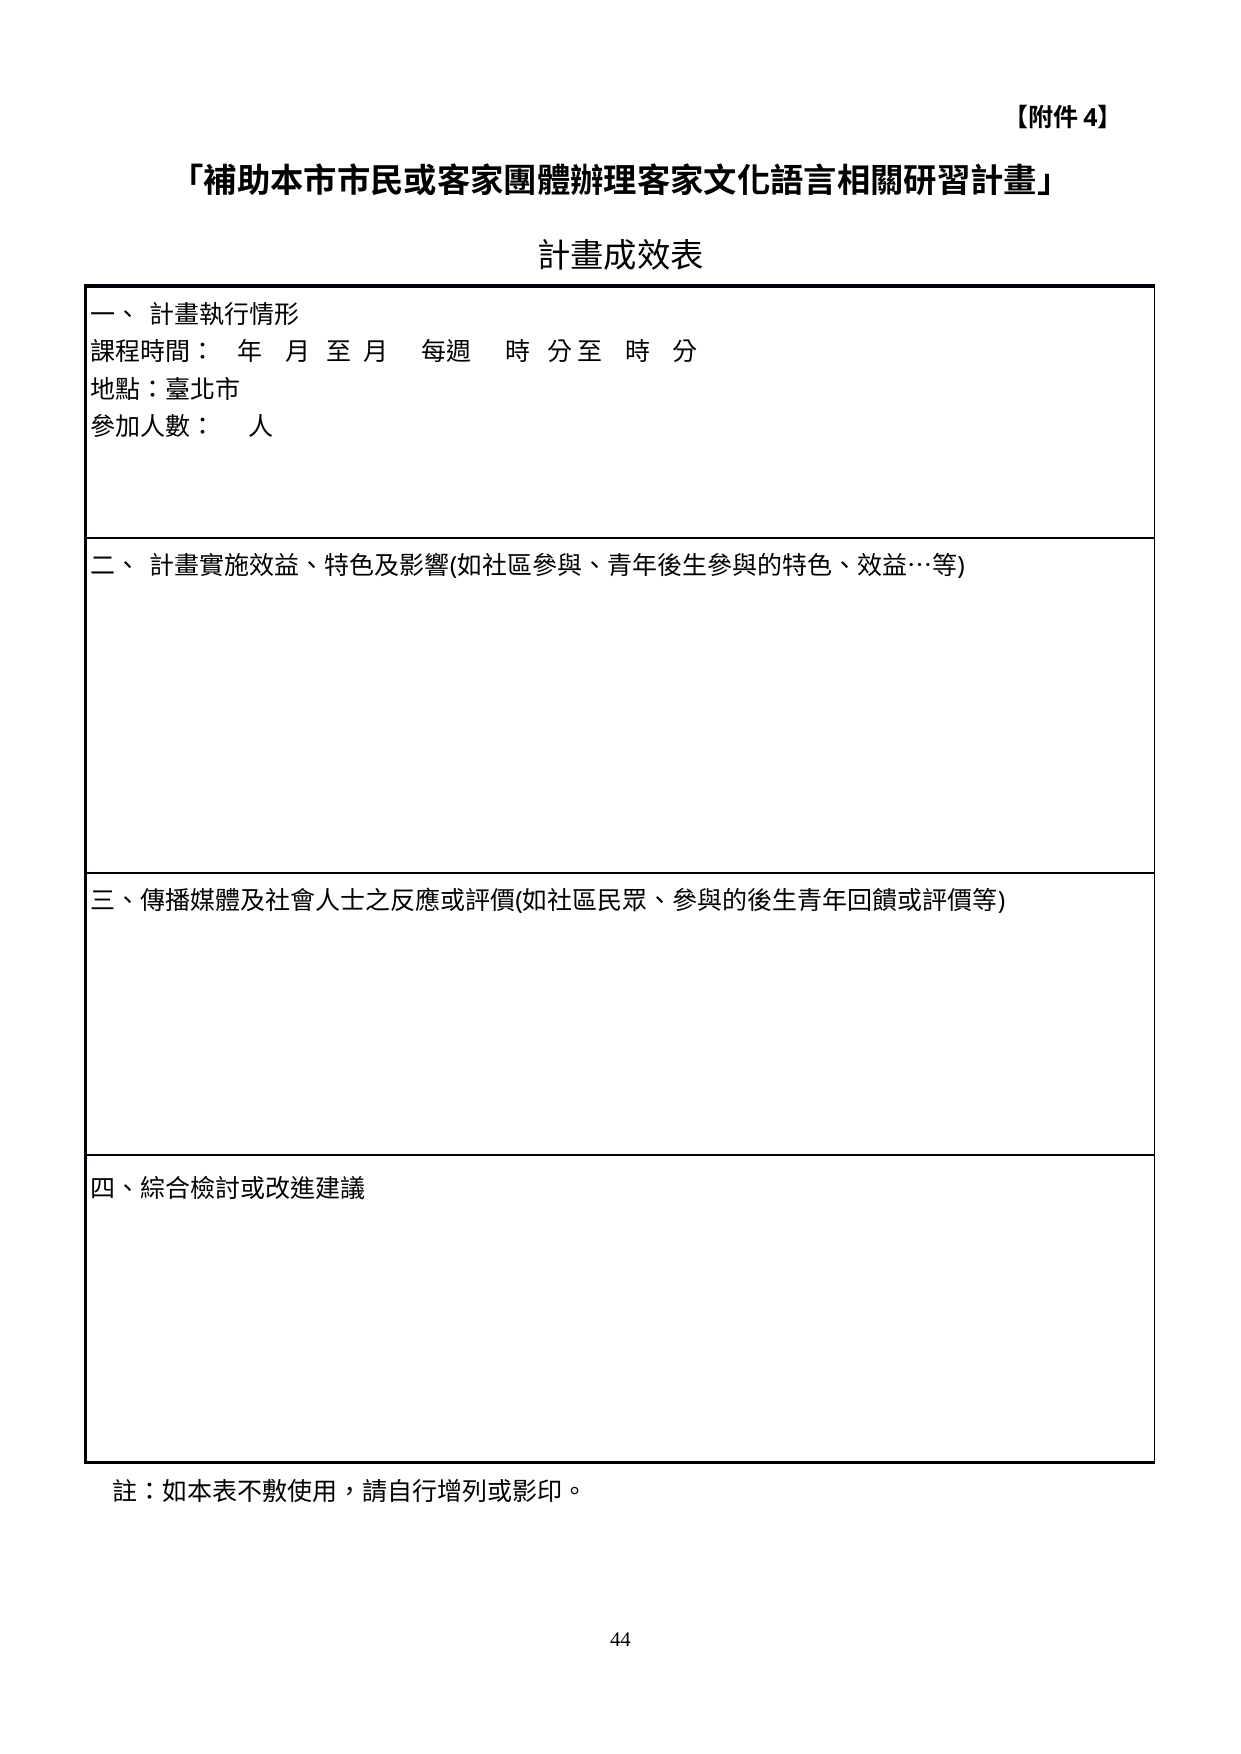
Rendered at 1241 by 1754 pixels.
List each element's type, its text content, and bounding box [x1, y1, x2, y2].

text 【附件4】 [1003, 98, 1128, 134]
table_cell 三、傳播媒體及社會人士之反應或評價(如社區民眾、參與的後生青年回饋或評價等) [87, 874, 1154, 1154]
table_cell 四、綜合檢討或改進建議 [87, 1156, 1154, 1461]
text 計畫成效表 [130, 209, 1110, 284]
text 「補助本市市民或客家團體辦理客家文化語言相關研習計畫」 [130, 134, 1110, 209]
table_cell 計畫實施效益、特色及影響(如社區參與、青年後生參與的特色、效益…等) [87, 539, 1154, 872]
table_header 計畫執行情形 課程時間： 年 月 至 月 每週 時 分 至 時 分 地點：臺北市 參加人數： 人 [87, 288, 1154, 537]
text 註：如本表不敷使用，請自行增列或影印。 [92, 1464, 1110, 1502]
